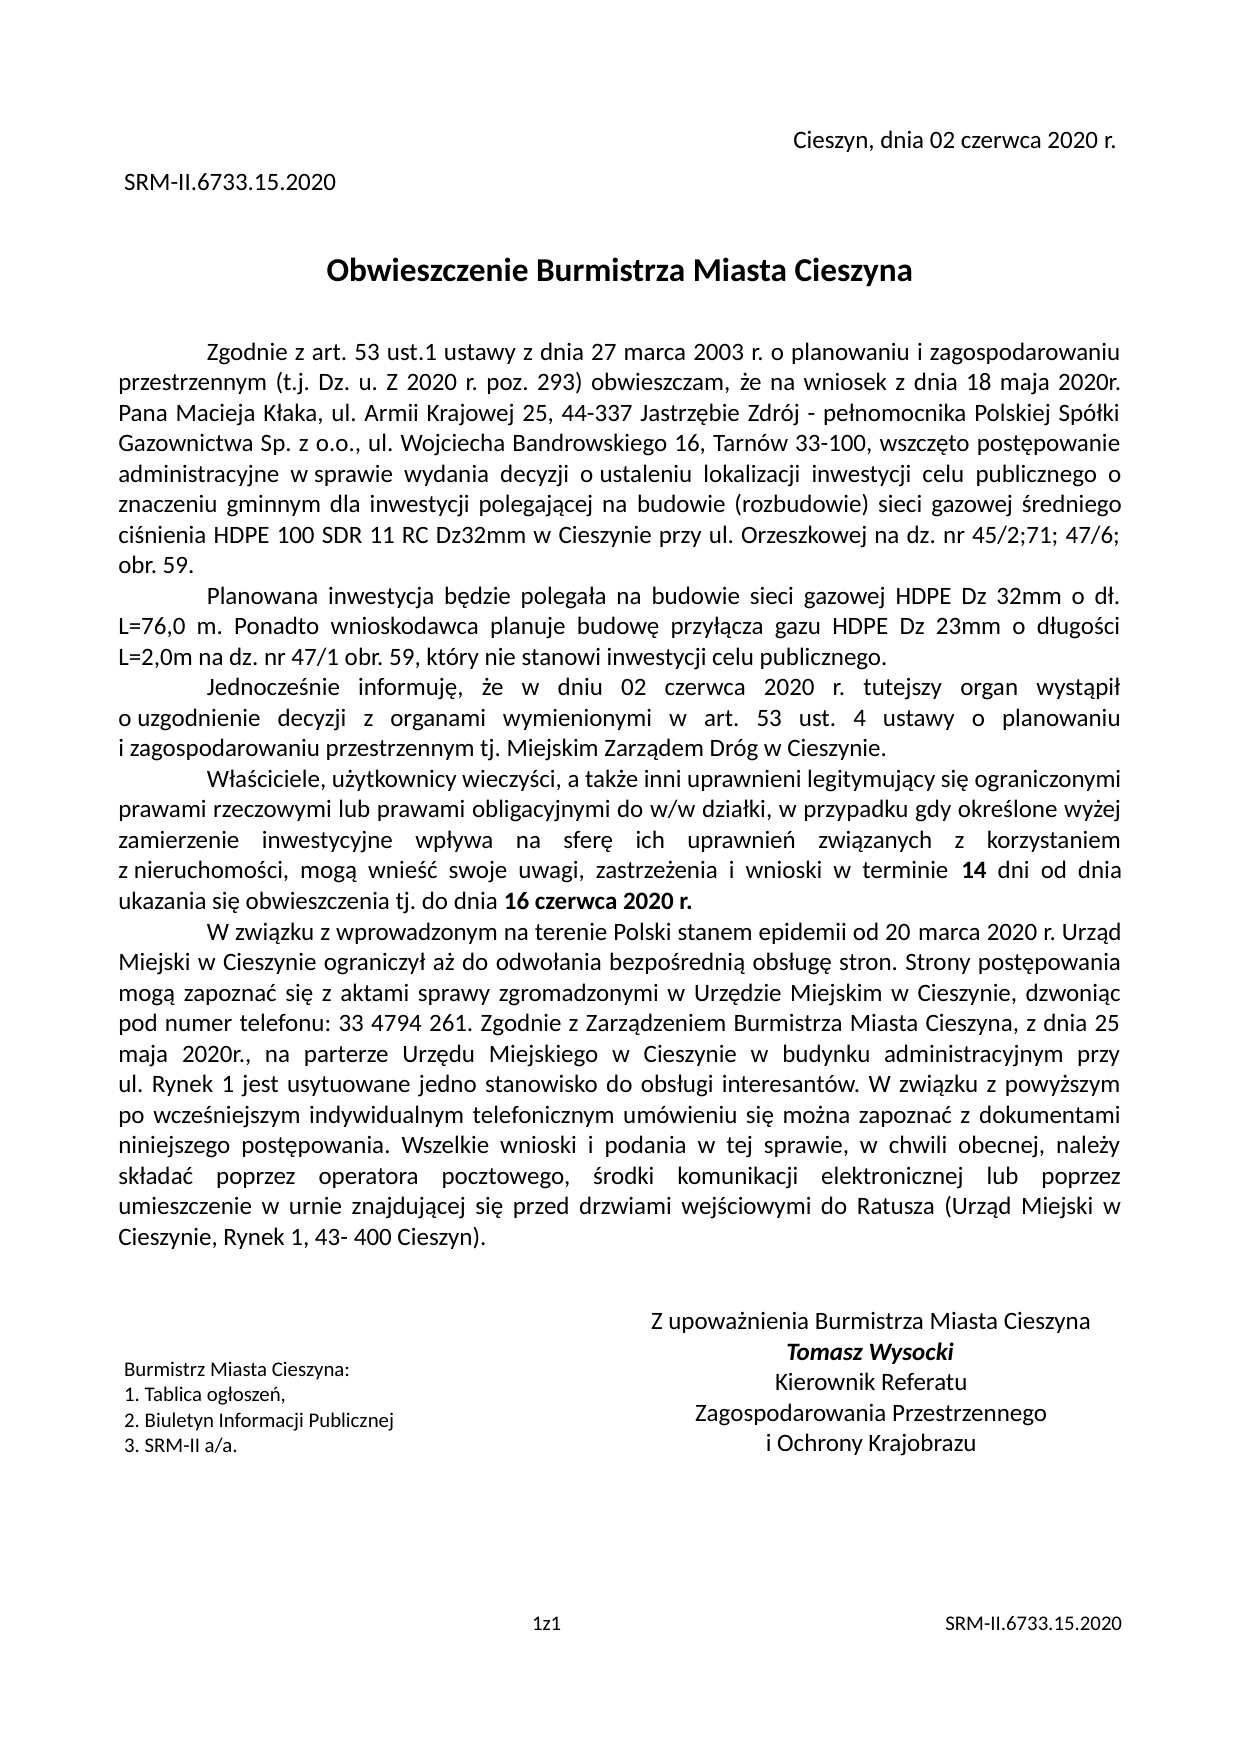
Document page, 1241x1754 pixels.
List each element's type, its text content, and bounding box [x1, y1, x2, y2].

text Jednocześnie informuję, że w dniu 02 czerwca 2020 r. tutejszy organ wystąpił o uzgodnienie decyzji z organami wymienionymi w art. 53 ust. 4 ustawy o planowaniu i zagospodarowaniu przestrzennym tj. Miejskim Zarządem Dróg w Cieszynie. [118, 671, 1122, 763]
text Zgodnie z art. 53 ust.1 ustawy z dnia 27 marca 2003 r. o planowaniu i zagospodarowaniu przestrzennym (t.j. Dz. u. Z 2020 r. poz. 293) obwieszczam, że na wniosek z dnia 18 maja 2020r. Pana Macieja Kłaka, ul. Armii Krajowej 25, 44-337 Jastrzębie Zdrój - pełnomocnika Polskiej Spółki Gazownictwa Sp. z o.o., ul. Wojciecha Bandrowskiego 16, Tarnów 33-100, wszczęto postępowanie administracyjne w sprawie wydania decyzji o ustaleniu lokalizacji inwestycji celu publicznego o znaczeniu gminnym dla inwestycji polegającej na budowie (rozbudowie) sieci gazowej średniego ciśnienia HDPE 100 SDR 11 RC Dz32mm w Cieszynie przy ul. Orzeszkowej na dz. nr 45/2;71; 47/6; obr. 59. [118, 336, 1122, 580]
table_cell Archiwum a/a [620, 160, 1122, 202]
text Właściciele, użytkownicy wieczyści, a także inni uprawnieni legitymujący się ograniczonymi prawami rzeczowymi lub prawami obligacyjnymi do w/w działki, w przypadku gdy określone wyżej zamierzenie inwestycyjne wpływa na sferę ich uprawnień związanych z korzystaniem z nieruchomości, mogą wnieść swoje uwagi, zastrzeżenia i wnioski w terminie 14 dni od dnia ukazania się obwieszczenia tj. do dnia 16 czerwca 2020 r. [118, 763, 1122, 916]
text W związku z wprowadzonym na terenie Polski stanem epidemii od 20 marca 2020 r. Urząd Miejski w Cieszynie ograniczył aż do odwołania bezpośrednią obsługę stron. Strony postępowania mogą zapoznać się z aktami sprawy zgromadzonymi w Urzędzie Miejskim w Cieszynie, dzwoniąc pod numer telefonu: 33 4794 261. Zgodnie z Zarządzeniem Burmistrza Miasta Cieszyna, z dnia 25 maja 2020r., na parterze Urzędu Miejskiego w Cieszynie w budynku administracyjnym przy ul. Rynek 1 jest usytuowane jedno stanowisko do obsługi interesantów. W związku z powyższym po wcześniejszym indywidualnym telefonicznym umówieniu się można zapoznać z dokumentami niniejszego postępowania. Wszelkie wnioski i podania w tej sprawie, w chwili obecnej, należy składać poprzez operatora pocztowego, środki komunikacji elektronicznej lub poprzez umieszczenie w urnie znajdującej się przed drzwiami wejściowymi do Ratusza (Urząd Miejski w Cieszynie, Rynek 1, 43- 400 Cieszyn). [118, 916, 1122, 1251]
table_header Z upoważnienia Burmistrza Miasta Cieszyna Tomasz Wysocki Kierownik Referatu Zagospodarowania Przestrzennego i Ochrony Krajobrazu [620, 1300, 1122, 1464]
table_header Burmistrz Miasta Cieszyna: 1. Tablica ogłoszeń, 2. Biuletyn Informacji Publicznej 3. SRM-II a/a. [118, 1300, 620, 1464]
table_header [118, 118, 620, 160]
table_cell SRM-II.6733.15.2020 [118, 160, 620, 202]
table_header Obwieszczenie Burmistrza Miasta Cieszyna [118, 243, 1122, 295]
table_header Cieszyn, dnia 02 czerwca 2020 r. [620, 118, 1122, 160]
text Planowana inwestycja będzie polegała na budowie sieci gazowej HDPE Dz 32mm o dł. L=76,0 m. Ponadto wnioskodawca planuje budowę przyłącza gazu HDPE Dz 23mm o długości L=2,0m na dz. nr 47/1 obr. 59, który nie stanowi inwestycji celu publicznego. [118, 580, 1122, 671]
